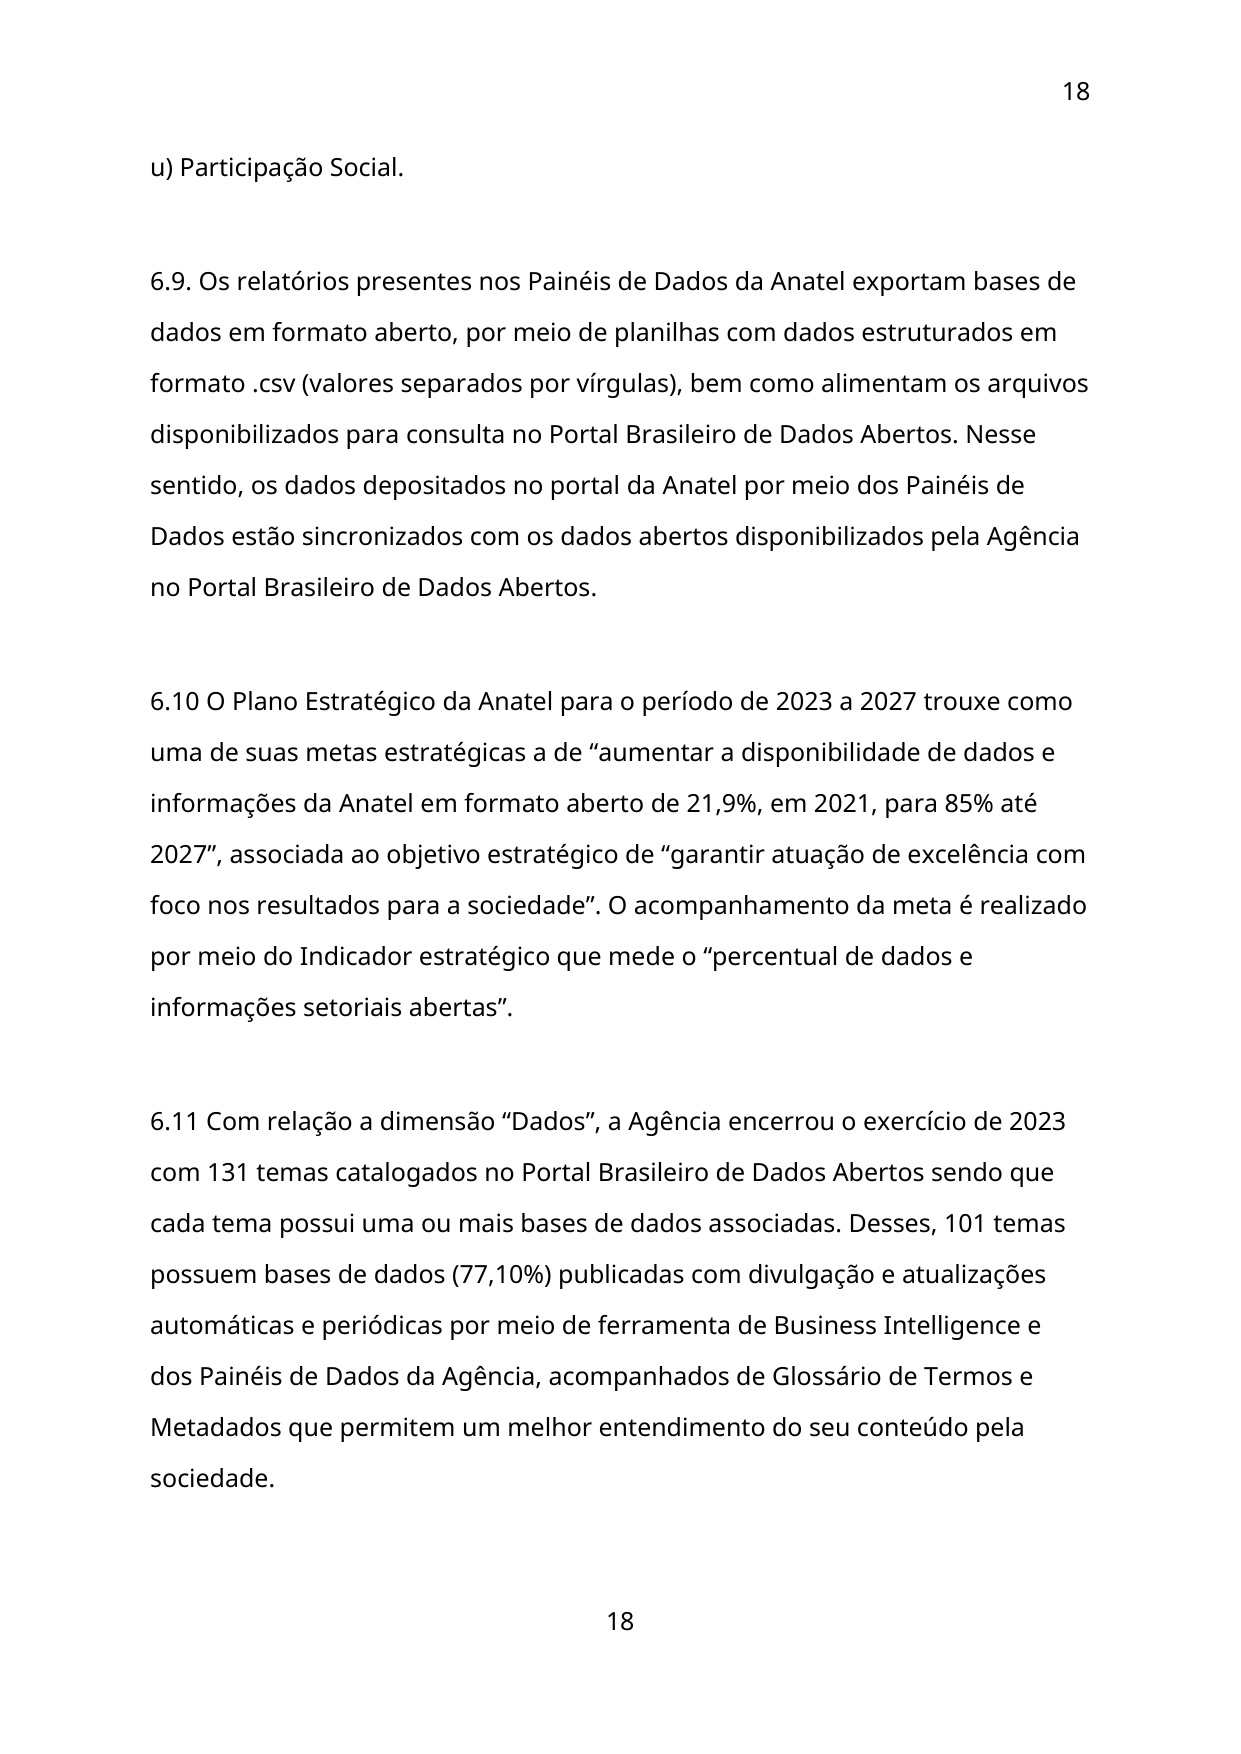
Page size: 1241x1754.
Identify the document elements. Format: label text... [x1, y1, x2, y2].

text 6.10 O Plano Estratégico da Anatel para o período de 2023 a 2027 trouxe como uma de suas metas estratégicas a de “aumentar a disponibilidade de dados e informações da Anatel em formato aberto de 21,9%, em 2021, para 85% até 2027”, associada ao objetivo estratégico de “garantir atuação de excelência com foco nos resultados para a sociedade”. O acompanhamento da meta é realizado por meio do Indicador estratégico que mede o “percentual de dados e informações setoriais abertas”. [150, 683, 1090, 1024]
text u) Participação Social. [150, 150, 1090, 184]
text 6.11 Com relação a dimensão “Dados”, a Agência encerrou o exercício de 2023 com 131 temas catalogados no Portal Brasileiro de Dados Abertos sendo que cada tema possui uma ou mais bases de dados associadas. Desses, 101 temas possuem bases de dados (77,10%) publicadas com divulgação e atualizações automáticas e periódicas por meio de ferramenta de Business Intelligence e dos Painéis de Dados da Agência, acompanhados de Glossário de Termos e Metadados que permitem um melhor entendimento do seu conteúdo pela sociedade. [150, 1103, 1090, 1494]
text 6.9. Os relatórios presentes nos Painéis de Dados da Anatel exportam bases de dados em formato aberto, por meio de planilhas com dados estruturados em formato .csv (valores separados por vírgulas), bem como alimentam os arquivos disponibilizados para consulta no Portal Brasileiro de Dados Abertos. Nesse sentido, os dados depositados no portal da Anatel por meio dos Painéis de Dados estão sincronizados com os dados abertos disponibilizados pela Agência no Portal Brasileiro de Dados Abertos. [150, 263, 1090, 604]
